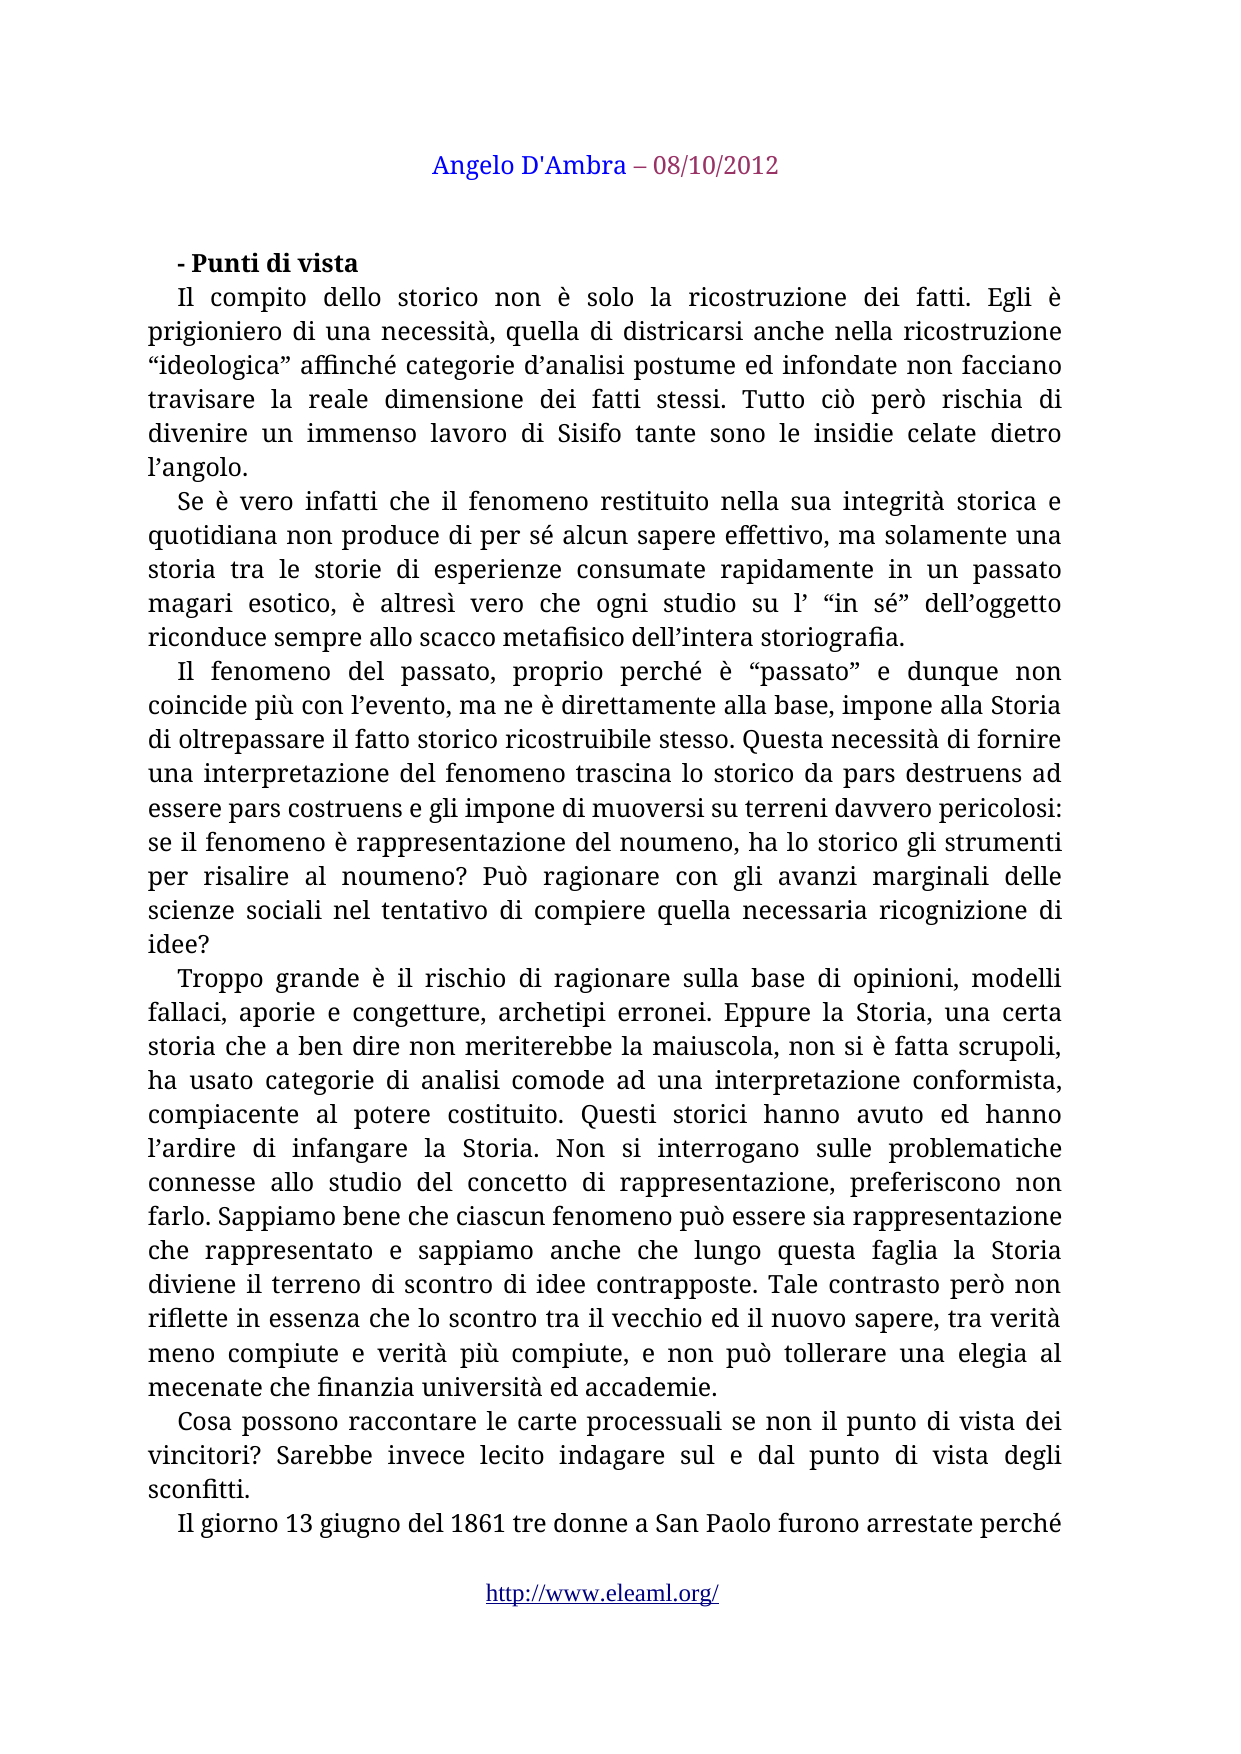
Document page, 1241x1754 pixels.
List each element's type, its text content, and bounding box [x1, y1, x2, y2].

text Troppo grande è il rischio di ragionare sulla base di opinioni, modelli fallaci, aporie e congetture, archetipi erronei. Eppure la Storia, una certa storia che a ben dire non meriterebbe la maiuscola, non si è fatta scrupoli, ha usato categorie di analisi comode ad una interpretazione conformista, compiacente al potere costituito. Questi storici hanno avuto ed hanno l’ardire di infangare la Storia. Non si interrogano sulle problematiche connesse allo studio del concetto di rappresentazione, preferiscono non farlo. Sappiamo bene che ciascun fenomeno può essere sia rappresentazione che rappresentato e sappiamo anche che lungo questa faglia la Storia diviene il terreno di scontro di idee contrapposte. Tale contrasto però non riflette in essenza che lo scontro tra il vecchio ed il nuovo sapere, tra verità meno compiute e verità più compiute, e non può tollerare una elegia al mecenate che finanzia università ed accademie. [148, 961, 1063, 1403]
text Il compito dello storico non è solo la ricostruzione dei fatti. Egli è prigioniero di una necessità, quella di districarsi anche nella ricostruzione “ideologica” affinché categorie d’analisi postume ed infondate non facciano travisare la reale dimensione dei fatti stessi. Tutto ciò però rischia di divenire un immenso lavoro di Sisifo tante sono le insidie celate dietro l’angolo. [148, 279, 1063, 484]
text - Punti di vista [148, 245, 1063, 279]
text Il giorno 13 giugno del 1861 tre donne a San Paolo furono arrestate perché [148, 1506, 1063, 1539]
text Se è vero infatti che il fenomeno restituito nella sua integrità storica e quotidiana non produce di per sé alcun sapere effettivo, ma solamente una storia tra le storie di esperienze consumate rapidamente in un passato magari esotico, è altresì vero che ogni studio su l’ “in sé” dell’oggetto riconduce sempre allo scacco metafisico dell’intera storiografia. [148, 484, 1063, 654]
text Il fenomeno del passato, proprio perché è “passato” e dunque non coincide più con l’evento, ma ne è direttamente alla base, impone alla Storia di oltrepassare il fatto storico ricostruibile stesso. Questa necessità di fornire una interpretazione del fenomeno trascina lo storico da pars destruens ad essere pars costruens e gli impone di muoversi su terreni davvero pericolosi: se il fenomeno è rappresentazione del noumeno, ha lo storico gli strumenti per risalire al noumeno? Può ragionare con gli avanzi marginali delle scienze sociali nel tentativo di compiere quella necessaria ricognizione di idee? [148, 654, 1063, 961]
text Cosa possono raccontare le carte processuali se non il punto di vista dei vincitori? Sarebbe invece lecito indagare sul e dal punto di vista degli sconfitti. [148, 1403, 1063, 1506]
